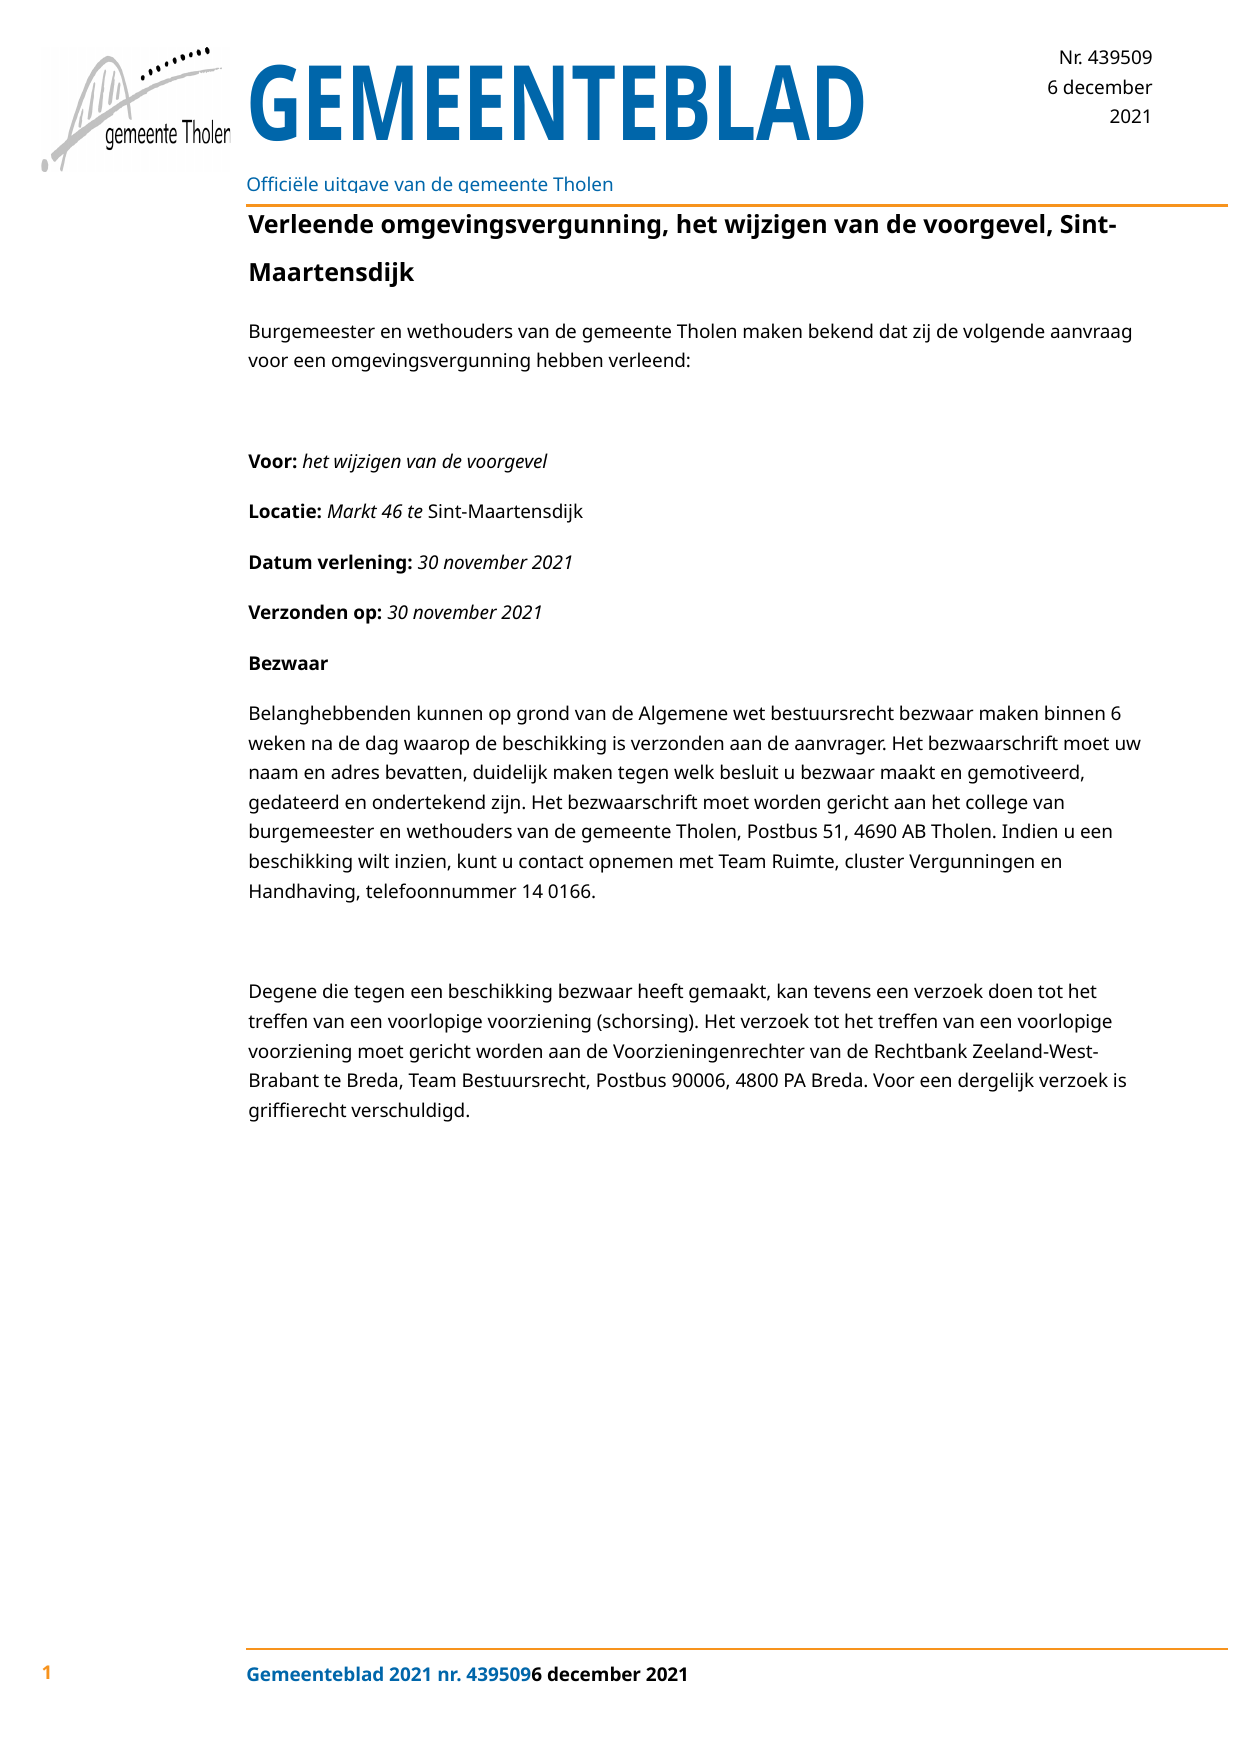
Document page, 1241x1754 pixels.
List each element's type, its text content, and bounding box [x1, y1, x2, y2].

text Verleende omgevingsvergunning, het wijzigen van de voorgevel, Sint-Maartensdijk [248, 207, 1152, 288]
text Verzonden op: 30 november 2021 [248, 599, 1152, 625]
text Locatie: Markt 46 te Sint-Maartensdijk [248, 499, 1152, 524]
text Voor: het wijzigen van de voorgevel [248, 448, 1152, 474]
text Datum verlening: 30 november 2021 [248, 549, 1152, 575]
text Belanghebbenden kunnen op grond van de Algemene wet bestuursrecht bezwaar maken binnen 6 weken na de dag waarop de beschikking is verzonden aan de aanvrager. Het bezwaarschrift moet uw naam en adres bevatten, duidelijk maken tegen welk besluit u bezwaar maakt en gemotiveerd, gedateerd en ondertekend zijn. Het bezwaarschrift moet worden gericht aan het college van burgemeester en wethouders van de gemeente Tholen, Postbus 51, 4690 AB Tholen. Indien u een beschikking wilt inzien, kunt u contact opnemen met Team Ruimte, cluster Vergunningen en Handhaving, telefoonnummer 14 0166. [248, 700, 1152, 904]
text Degene die tegen een beschikking bezwaar heeft gemaakt, kan tevens een verzoek doen tot het treffen van een voorlopige voorziening (schorsing). Het verzoek tot het treffen van een voorlopige voorziening moet gericht worden aan de Voorzieningenrechter van de Rechtbank Zeeland-West-Brabant te Breda, Team Bestuursrecht, Postbus 90006, 4800 PA Breda. Voor een dergelijk verzoek is griffierecht verschuldigd. [248, 979, 1152, 1123]
picture [41, 47, 231, 172]
text Burgemeester en wethouders van de gemeente Tholen maken bekend dat zij de volgende aanvraag voor een omgevingsvergunning hebben verleend: [248, 318, 1152, 373]
text Bezwaar [248, 650, 1152, 676]
